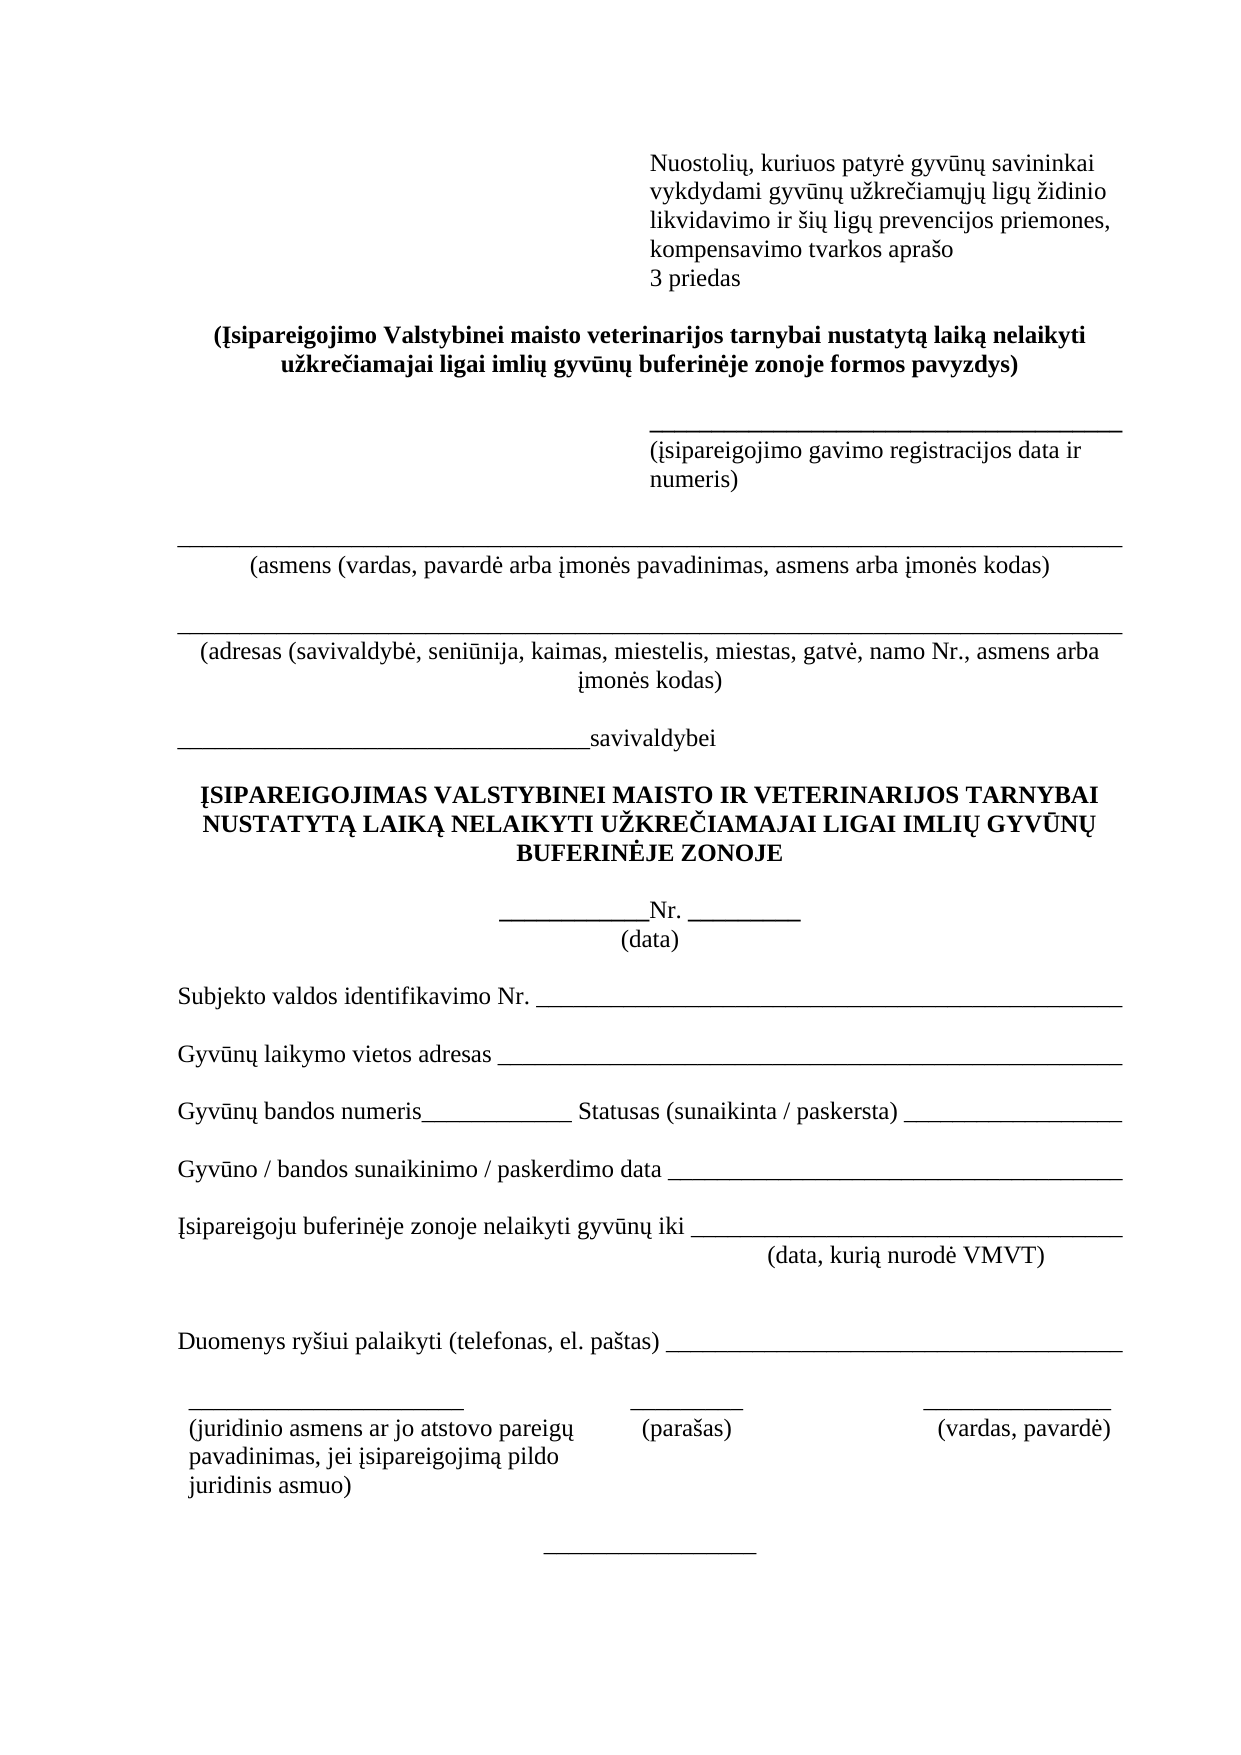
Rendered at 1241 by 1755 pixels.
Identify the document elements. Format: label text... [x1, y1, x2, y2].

text _ [177, 521, 1122, 546]
text (data, kurią nurodė VMVT) [690, 1240, 1122, 1269]
text Nuostolių, kuriuos patyrė gyvūnų savininkai vykdydami gyvūnų užkrečiamųjų ligų židinio likvidavimo ir šių ligų prevencijos priemones, kompensavimo tvarkos aprašo [649, 148, 1122, 263]
table_header ______________________ (juridinio asmens ar jo atstovo pareigų pavadinimas, jei įsipareigojimą pildo juridinis asmuo) [177, 1384, 616, 1499]
text Įsipareigoju buferinėje zonoje nelaikyti gyvūnų iki [177, 1211, 1122, 1240]
text _________________________________savivaldybei [177, 723, 1122, 751]
text ĮSIPAREIGOJIMAS VALSTYBINEI MAISTO IR VETERINARIJOS TARNYBAI NUSTATYTĄ LAIKĄ NELAIKYTI UŽKREČIAMAJAI LIGAI IMLIŲ GYVŪNŲ BUFERINĖJE ZONOJE [177, 780, 1122, 866]
text Gyvūnų laikymo vietos adresas [177, 1039, 1122, 1068]
text (įsipareigojimo gavimo registracijos data ir numeris) [649, 435, 1122, 493]
text _ [649, 406, 1122, 431]
table_header _______________ (vardas, pavardė) [757, 1384, 1122, 1499]
text Gyvūno / bandos sunaikinimo / paskerdimo data [177, 1154, 1122, 1183]
table_header _________ (parašas) [616, 1384, 757, 1499]
text (data) [177, 924, 1122, 953]
text Duomenys ryšiui palaikyti (telefonas, el. paštas) [177, 1326, 1122, 1355]
text ____________Nr. _________ [177, 895, 1122, 924]
text (Įsipareigojimo Valstybinei maisto veterinarijos tarnybai nustatytą laiką nelaikyti užkrečiamajai ligai imlių gyvūnų buferinėje zonoje formos pavyzdys) [177, 320, 1122, 378]
text _________________ [177, 1528, 1122, 1556]
text _ [177, 608, 1122, 633]
text (adresas (savivaldybė, seniūnija, kaimas, miestelis, miestas, gatvė, namo Nr., asmens arba įmonės kodas) [177, 636, 1122, 694]
text (asmens (vardas, pavardė arba įmonės pavadinimas, asmens arba įmonės kodas) [177, 550, 1122, 579]
text Gyvūnų bandos numeris____________ Statusas (sunaikinta / paskersta) [177, 1096, 1122, 1125]
text 3 priedas [649, 263, 1122, 291]
text Subjekto valdos identifikavimo Nr. [177, 981, 1122, 1010]
